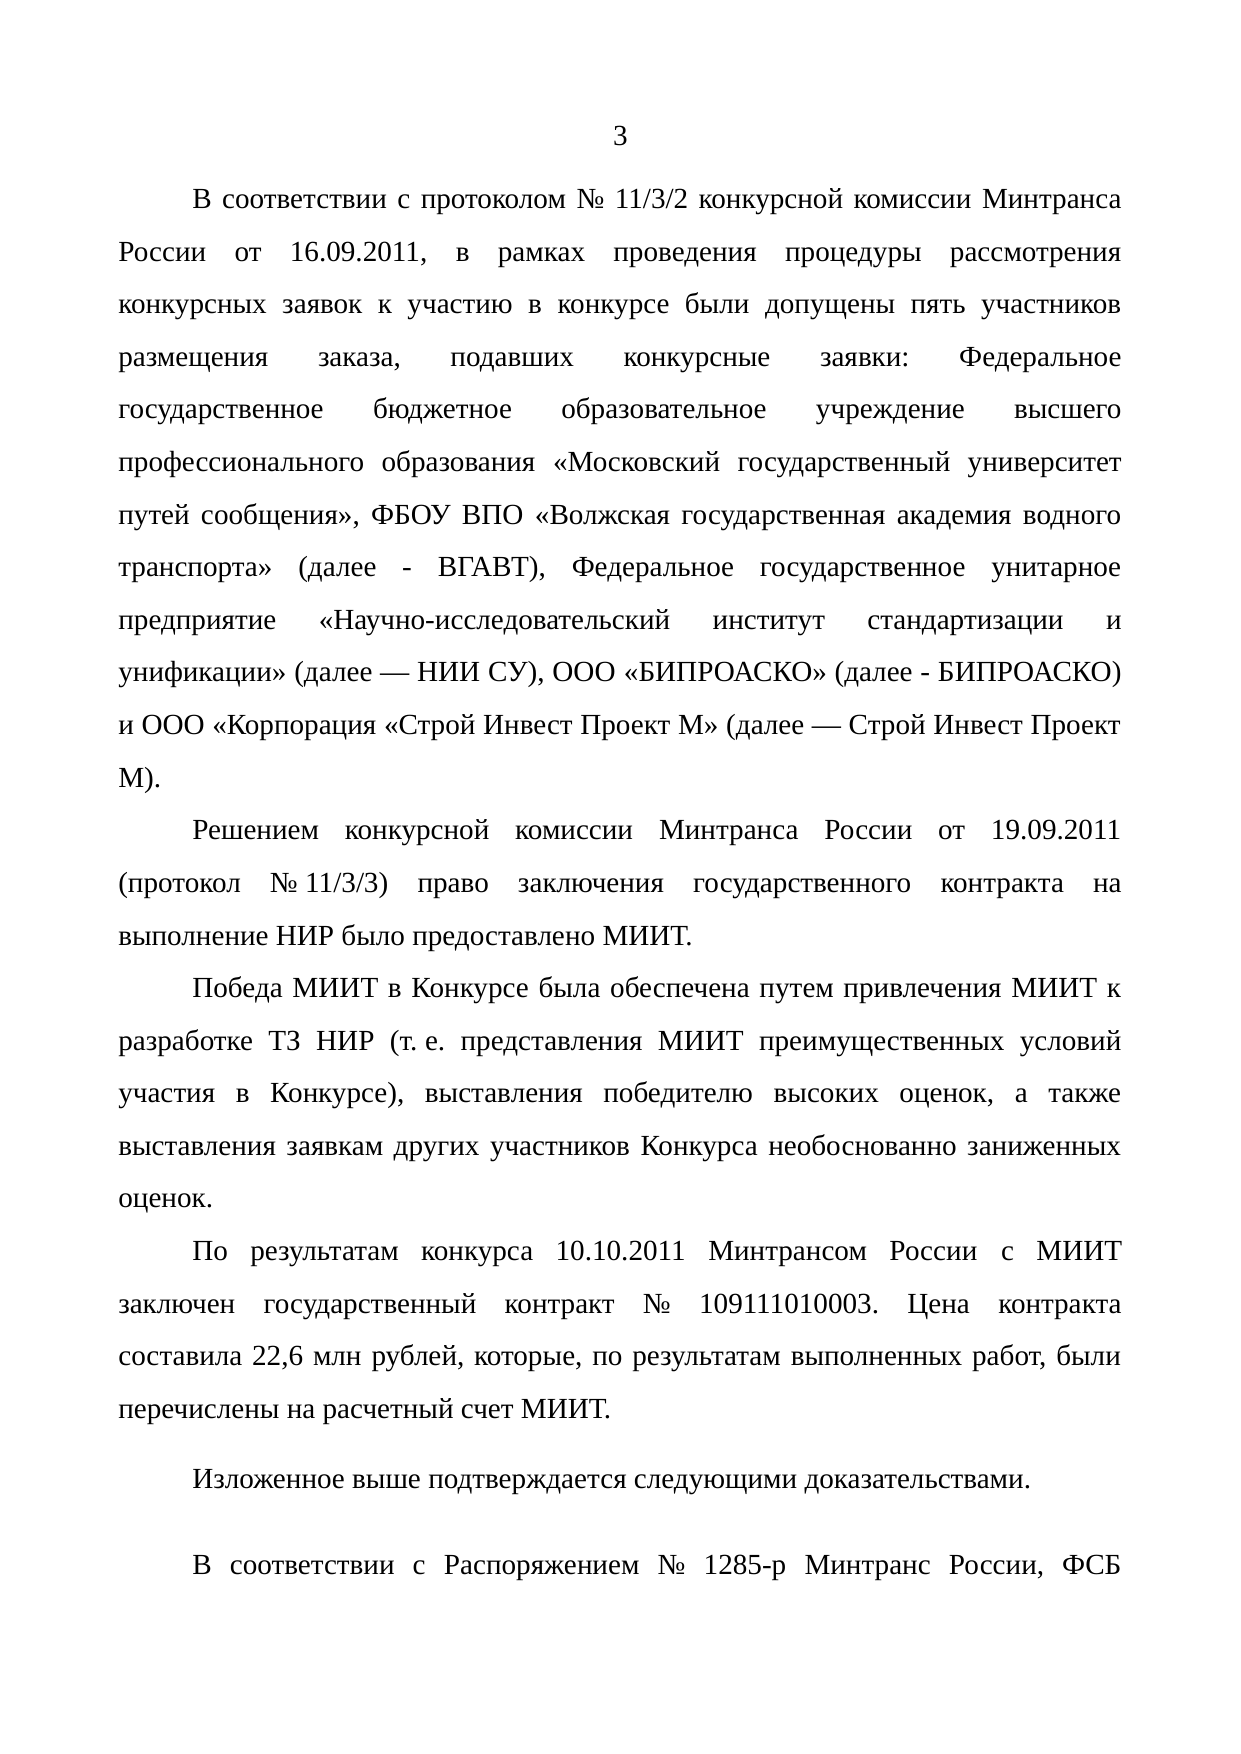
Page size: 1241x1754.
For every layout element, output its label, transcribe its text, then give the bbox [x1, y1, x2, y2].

text Победа МИИТ в Конкурсе была обеспечена путем привлечения МИИТ к разработке ТЗ НИР (т. е. представления МИИТ преимущественных условий участия в Конкурсе), выставления победителю высоких оценок, а также выставления заявкам других участников Конкурса необоснованно заниженных оценок. [118, 970, 1122, 1214]
text Решением конкурсной комиссии Минтранса России от 19.09.2011 (протокол № 11/3/3) право заключения государственного контракта на выполнение НИР было предоставлено МИИТ. [118, 812, 1122, 951]
text В соответствии с Распоряжением № 1285-р Минтранс России, ФСБ [118, 1547, 1122, 1581]
text Изложенное выше подтверждается следующими доказательствами. [118, 1461, 1122, 1495]
text По результатам конкурса 10.10.2011 Минтрансом России c МИИТ заключен государственный контракт № 109111010003. Цена контракта составила 22,6 млн рублей, которые, по результатам выполненных работ, были перечислены на расчетный счет МИИТ. [118, 1233, 1122, 1424]
text В соответствии с протоколом № 11/3/2 конкурсной комиссии Минтранса России от 16.09.2011, в рамках проведения процедуры рассмотрения конкурсных заявок к участию в конкурсе были допущены пять участников размещения заказа, подавших конкурсные заявки: Федеральное государственное бюджетное образовательное учреждение высшего профессионального образования «Московский государственный университет путей сообщения», ФБОУ ВПО «Волжская государственная академия водного транспорта» (далее - ВГАВТ), Федеральное государственное унитарное предприятие «Научно-исследовательский институт стандартизации и унификации» (далее — НИИ СУ), ООО «БИПРОАСКО» (далее - БИПРОАСКО) и ООО «Корпорация «Строй Инвест Проект М» (далее — Строй Инвест Проект М). [118, 181, 1122, 793]
